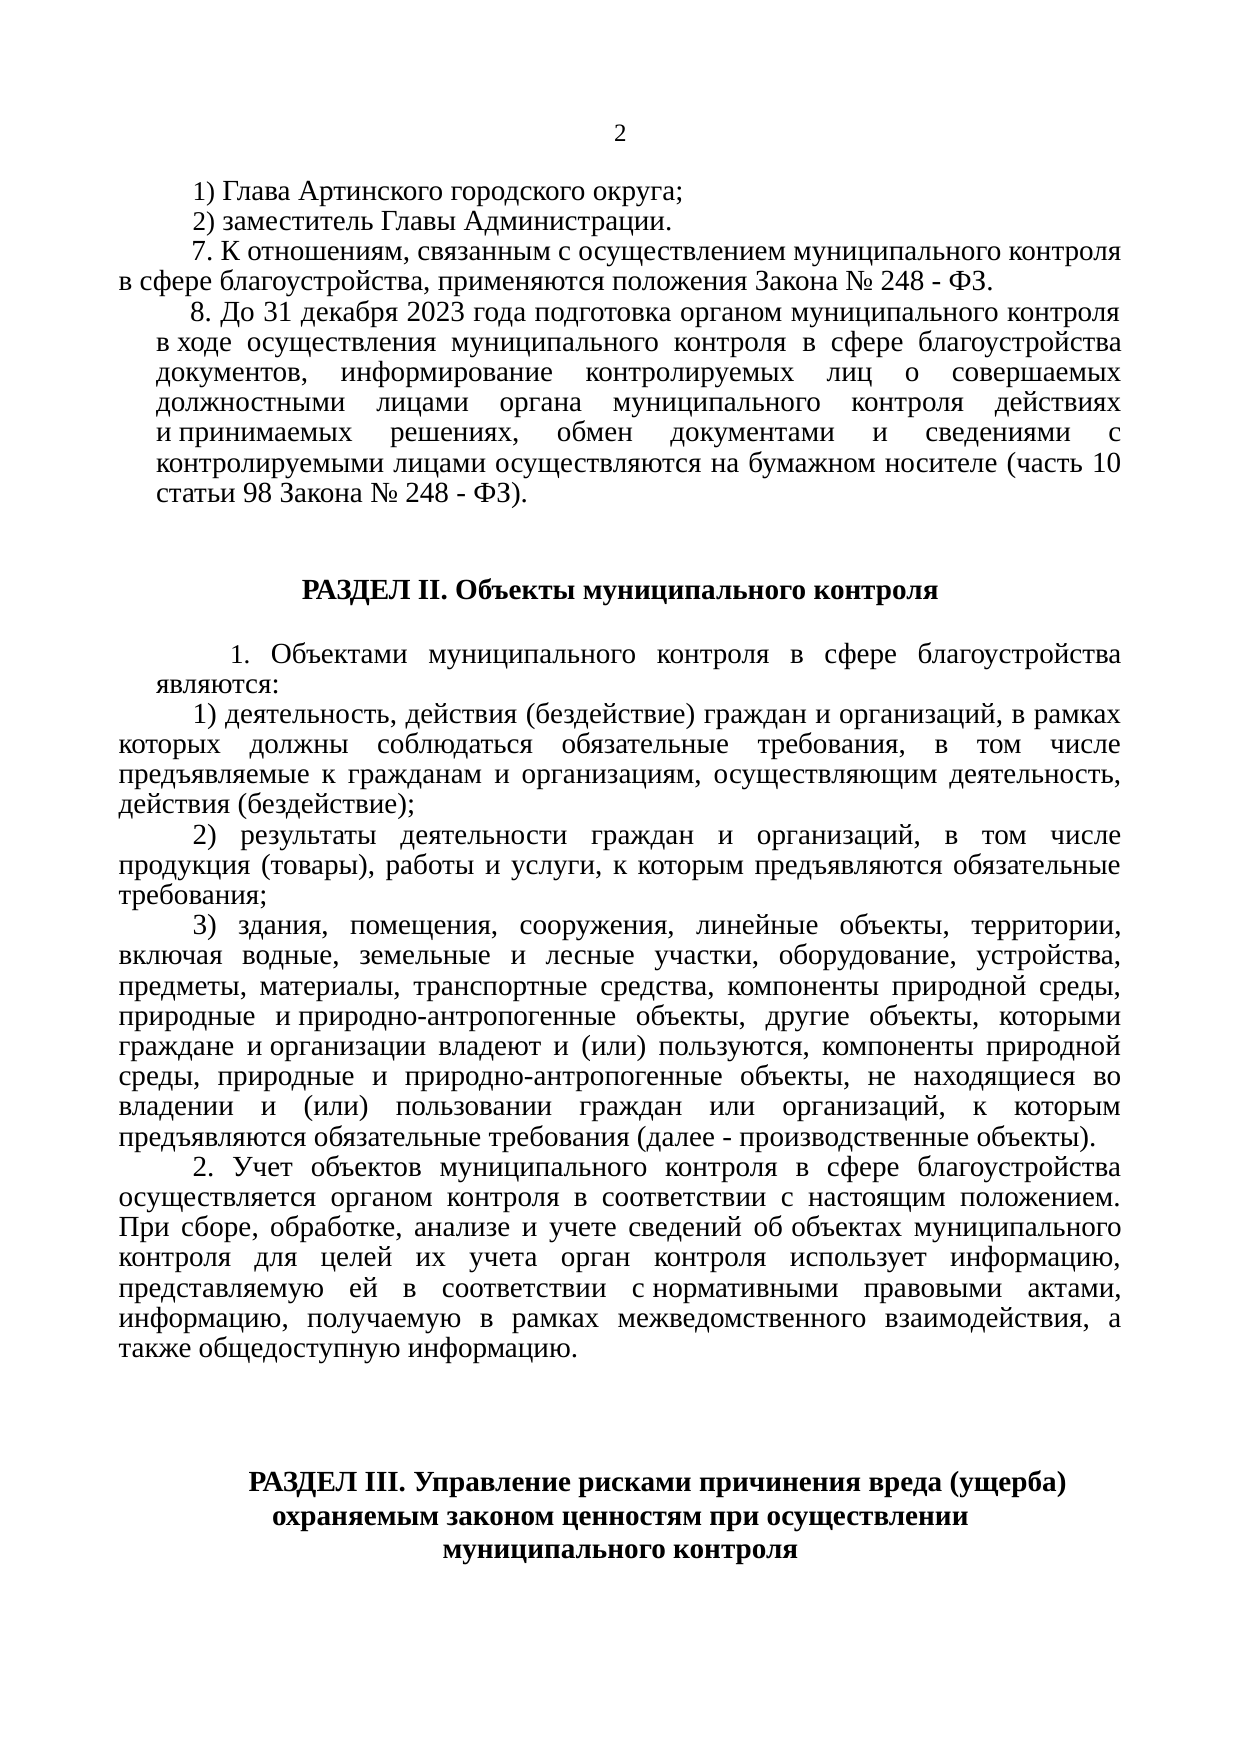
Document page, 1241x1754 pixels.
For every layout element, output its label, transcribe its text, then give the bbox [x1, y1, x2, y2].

text 2. Учет объектов муниципального контроля в сфере благоустройства осуществляется органом контроля в соответствии с настоящим положением. При сборе, обработке, анализе и учете сведений об объектах муниципального контроля для целей их учета орган контроля использует информацию, представляемую ей в соответствии с нормативными правовыми актами, информацию, получаемую в рамках межведомственного взаимодействия, а также общедоступную информацию. [118, 1152, 1122, 1364]
list 8. До 31 декабря 2023 года подготовка органом муниципального контроля в ходе осуществления муниципального контроля в сфере благоустройства документов, информирование контролируемых лиц о совершаемых должностными лицами органа муниципального контроля действиях и принимаемых решениях, обмен документами и сведениями с контролируемыми лицами осуществляются на бумажном носителе (часть 10 статьи 98 Закона № 248 - ФЗ). [118, 297, 1122, 508]
list Объектами муниципального контроля в сфере благоустройства являются: [118, 639, 1122, 699]
list Глава Артинского городского округа; [118, 177, 1122, 207]
text 1) деятельность, действия (бездействие) граждан и организаций, в рамках которых должны соблюдаться обязательные требования, в том числе предъявляемые к гражданам и организациям, осуществляющим деятельность, действия (бездействие); [118, 699, 1122, 820]
text 3) здания, помещения, сооружения, линейные объекты, территории, включая водные, земельные и лесные участки, оборудование, устройства, предметы, материалы, транспортные средства, компоненты природной среды, природные и природно-антропогенные объекты, другие объекты, которыми граждане и организации владеют и (или) пользуются, компоненты природной среды, природные и природно-антропогенные объекты, не находящиеся во владении и (или) пользовании граждан или организаций, к которым предъявляются обязательные требования (далее - производственные объекты). [118, 911, 1122, 1152]
text РАЗДЕЛ III. Управление рисками причинения вреда (ущерба) охраняемым законом ценностям при осуществлении муниципального контроля [118, 1464, 1122, 1565]
list заместитель Главы Администрации. [118, 207, 1122, 237]
text 2) результаты деятельности граждан и организаций, в том числе продукция (товары), работы и услуги, к которым предъявляются обязательные требования; [118, 820, 1122, 911]
list 7. К отношениям, связанным с осуществлением муниципального контроля в сфере благоустройства, применяются положения Закона № 248 - ФЗ. [118, 237, 1122, 297]
text РАЗДЕЛ II. Объекты муниципального контроля [118, 572, 1122, 606]
